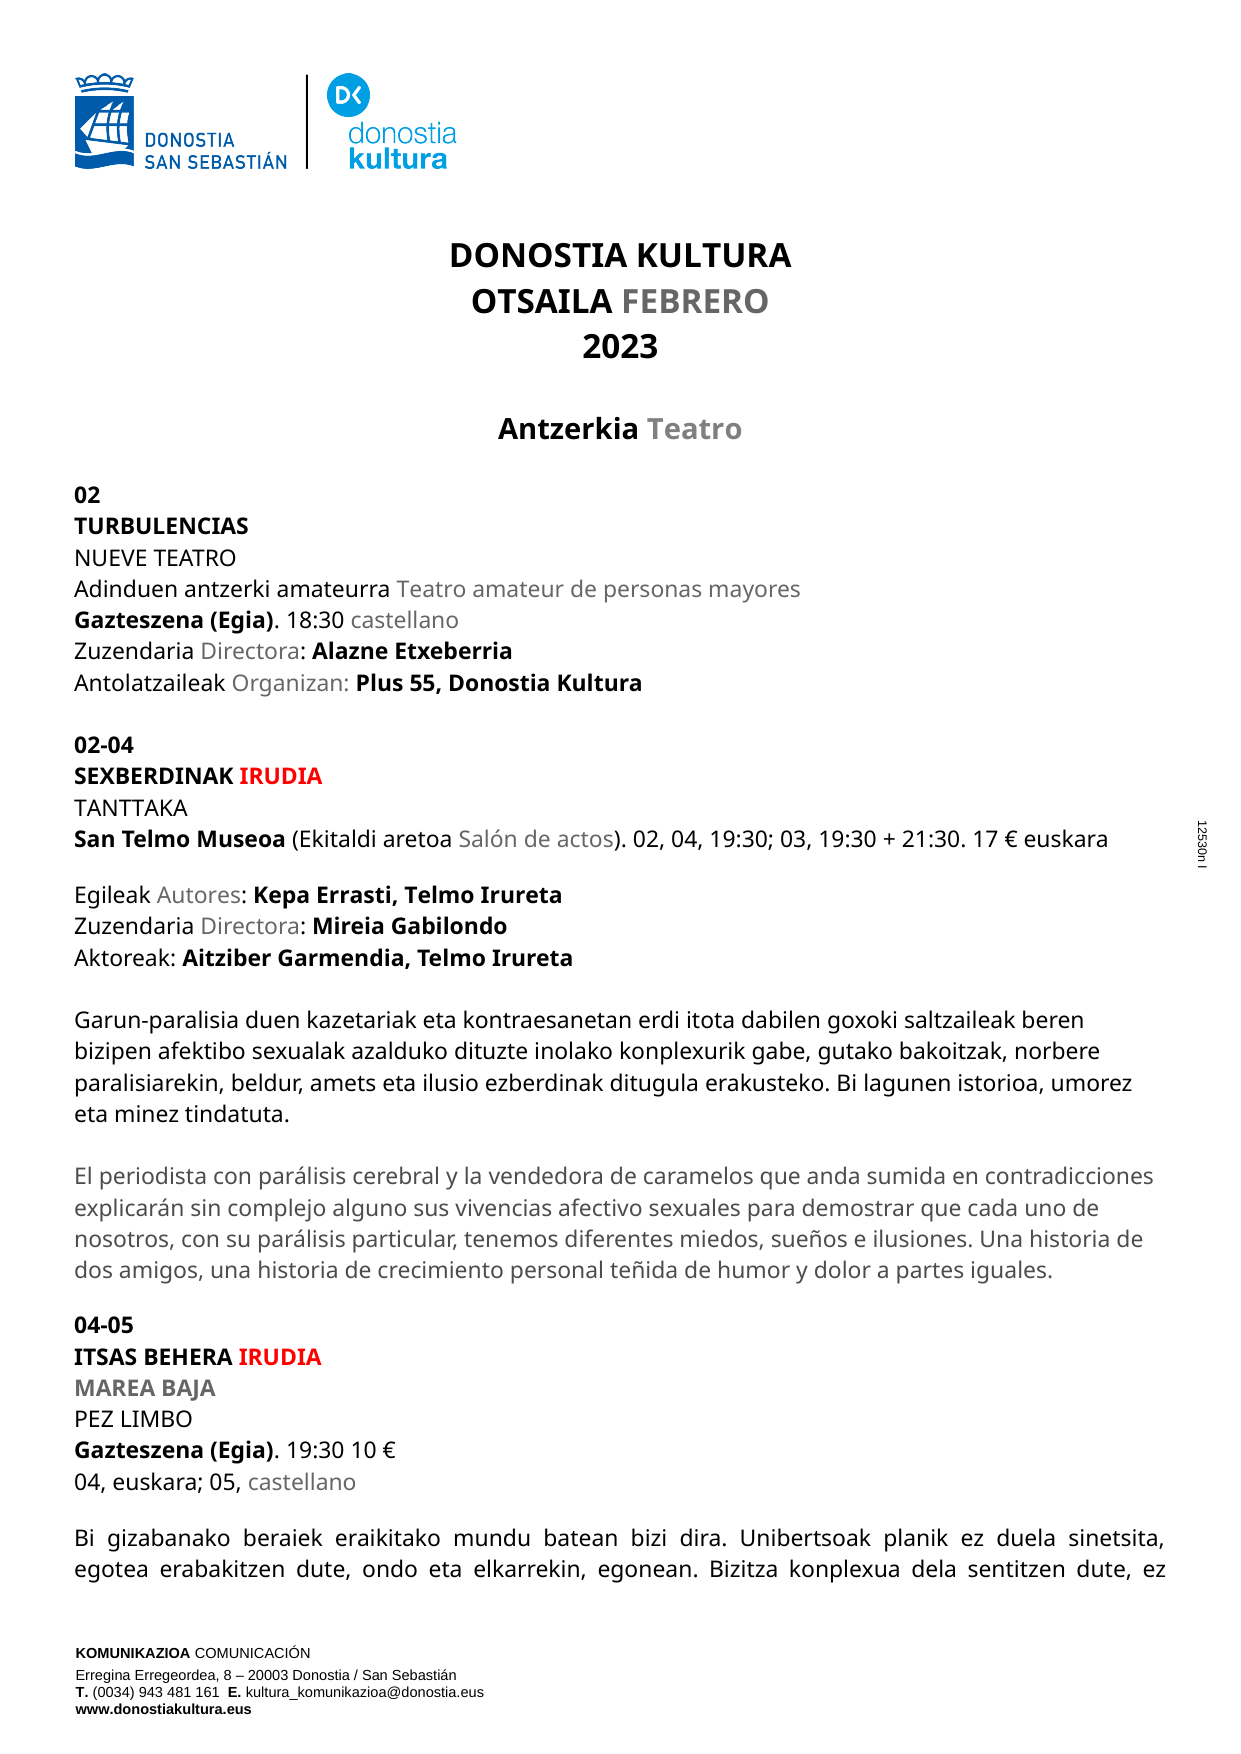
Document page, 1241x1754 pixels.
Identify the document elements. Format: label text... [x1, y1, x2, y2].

text Egileak Autores: Kepa Errasti, Telmo Irureta [74, 879, 1166, 910]
text DONOSTIA KULTURA [74, 232, 1166, 277]
text tanttaka [74, 791, 1166, 823]
picture [75, 73, 457, 169]
text 02-04 [74, 729, 1166, 760]
picture [337, 87, 349, 103]
text NUEVE TEATRO [74, 541, 1166, 573]
text marea baja [74, 1372, 1166, 1403]
text Bi gizabanako beraiek eraikitako mundu batean bizi dira. Unibertsoak planik ez duela sinetsita, egotea erabakitzen dute, ondo eta elkarrekin, egonean. Bizitza konplexua dela sentitzen dute, ez [74, 1522, 1166, 1584]
subtitle 02 [74, 479, 1166, 510]
text Antzerkia Teatro [74, 408, 1166, 448]
text Adinduen antzerki amateurra Teatro amateur de personas mayores [74, 573, 1166, 604]
text 04-05 [74, 1309, 1166, 1340]
text sexberdinak IRUDIA [74, 760, 1166, 791]
picture [353, 87, 360, 103]
text Gazteszena (Egia). 18:30 castellano [74, 604, 1166, 635]
text Zuzendaria Directora: Mireia Gabilondo [74, 910, 1166, 941]
text Garun-paralisia duen kazetariak eta kontraesanetan erdi itota dabilen goxoki saltzaileak beren bizipen afektibo sexualak azalduko dituzte inolako konplexurik gabe, gutako bakoitzak, norbere paralisiarekin, beldur, amets eta ilusio ezberdinak ditugula erakusteko. Bi lagunen istorioa, umorez eta minez tindatuta. [74, 1004, 1166, 1129]
text Aktoreak: Aitziber Garmendia, Telmo Irureta [74, 941, 1166, 973]
text San Telmo Museoa (Ekitaldi aretoa Salón de actos). 02, 04, 19:30; 03, 19:30 + 21:30. 17 € euskara [74, 823, 1166, 854]
text itsas behera IRUDIA [74, 1340, 1166, 1372]
text 2023 [74, 323, 1166, 368]
text pez limbo [74, 1403, 1166, 1434]
text Gazteszena (Egia). 19:30 10 € [74, 1434, 1166, 1465]
subtitle TURBULENCIAS [74, 510, 1166, 541]
text Antolatzaileak Organizan: Plus 55, Donostia Kultura [74, 666, 1166, 698]
text 04, euskara; 05, castellano [74, 1465, 1166, 1497]
text El periodista con parálisis cerebral y la vendedora de caramelos que anda sumida en contradicciones explicarán sin complejo alguno sus vivencias afectivo sexuales para demostrar que cada uno de nosotros, con su parálisis particular, tenemos diferentes miedos, sueños e ilusiones. Una historia de dos amigos, una historia de crecimiento personal teñida de humor y dolor a partes iguales. [74, 1160, 1166, 1285]
text Zuzendaria Directora: Alazne Etxeberria [74, 635, 1166, 666]
text OTSAILA FEBRERO [74, 277, 1166, 323]
